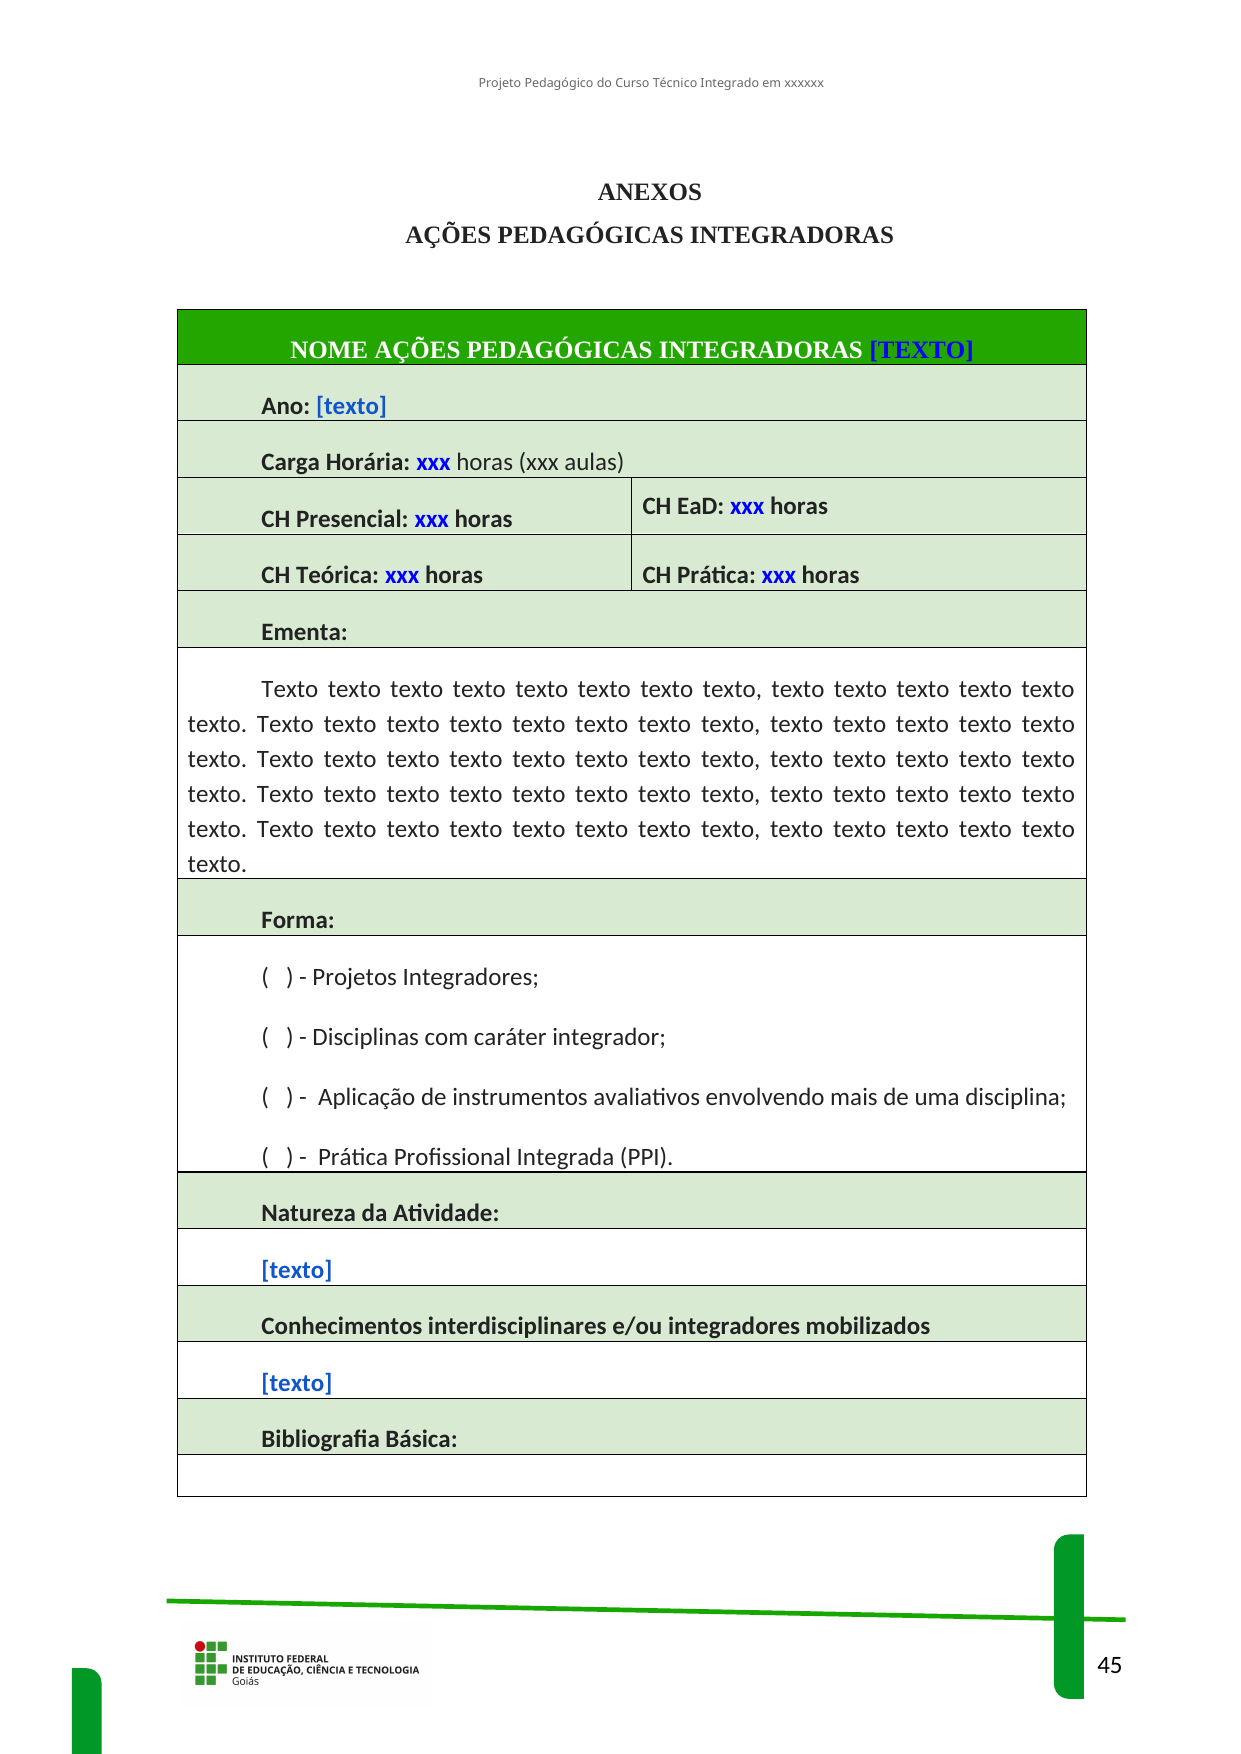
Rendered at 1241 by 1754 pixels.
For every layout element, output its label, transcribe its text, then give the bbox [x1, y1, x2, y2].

picture [181, 1620, 433, 1706]
table_header NOME AÇÕES PEDAGÓGICAS INTEGRADORAS [TEXTO] [178, 310, 1086, 364]
table_cell Carga Horária: xxx horas (xxx aulas) [178, 421, 1086, 477]
table_cell [texto] [178, 1229, 1086, 1284]
table_cell [texto] [178, 1342, 1086, 1398]
table_cell [178, 1455, 1086, 1496]
table_cell CH Presencial: xxx horas [178, 478, 631, 533]
table_cell Ementa: [178, 591, 1086, 647]
table_cell Forma: [178, 879, 1086, 935]
table_cell Bibliografia Básica: [178, 1399, 1086, 1454]
table_cell Conhecimentos interdisciplinares e/ou integradores mobilizados [178, 1286, 1086, 1341]
table_cell CH Prática: xxx horas [632, 535, 1086, 590]
table_cell Natureza da Atividade: [178, 1173, 1086, 1228]
table_cell CH EaD: xxx horas [632, 478, 1086, 533]
table_cell Ano: [texto] [178, 365, 1086, 420]
table_cell ( ) - Projetos Integradores; ( ) - Disciplinas com caráter integrador; ( ) - Aplicação de instrumentos avaliativos envolvendo mais de uma disciplina; ( ) - Prática Profissional Integrada (PPI). [178, 936, 1086, 1171]
table_cell CH Teórica: xxx horas [178, 535, 631, 590]
subtitle AÇÕES PEDAGÓGICAS INTEGRADORAS [177, 220, 1122, 249]
subtitle ANEXOS [177, 177, 1122, 206]
table_cell Texto texto texto texto texto texto texto texto, texto texto texto texto texto texto. Texto texto texto texto texto texto texto texto, texto texto texto texto texto texto. Texto texto texto texto texto texto texto texto, texto texto texto texto texto texto. Texto texto texto texto texto texto texto texto, texto texto texto texto texto texto. Texto texto texto texto texto texto texto texto, texto texto texto texto texto texto. [178, 648, 1086, 878]
